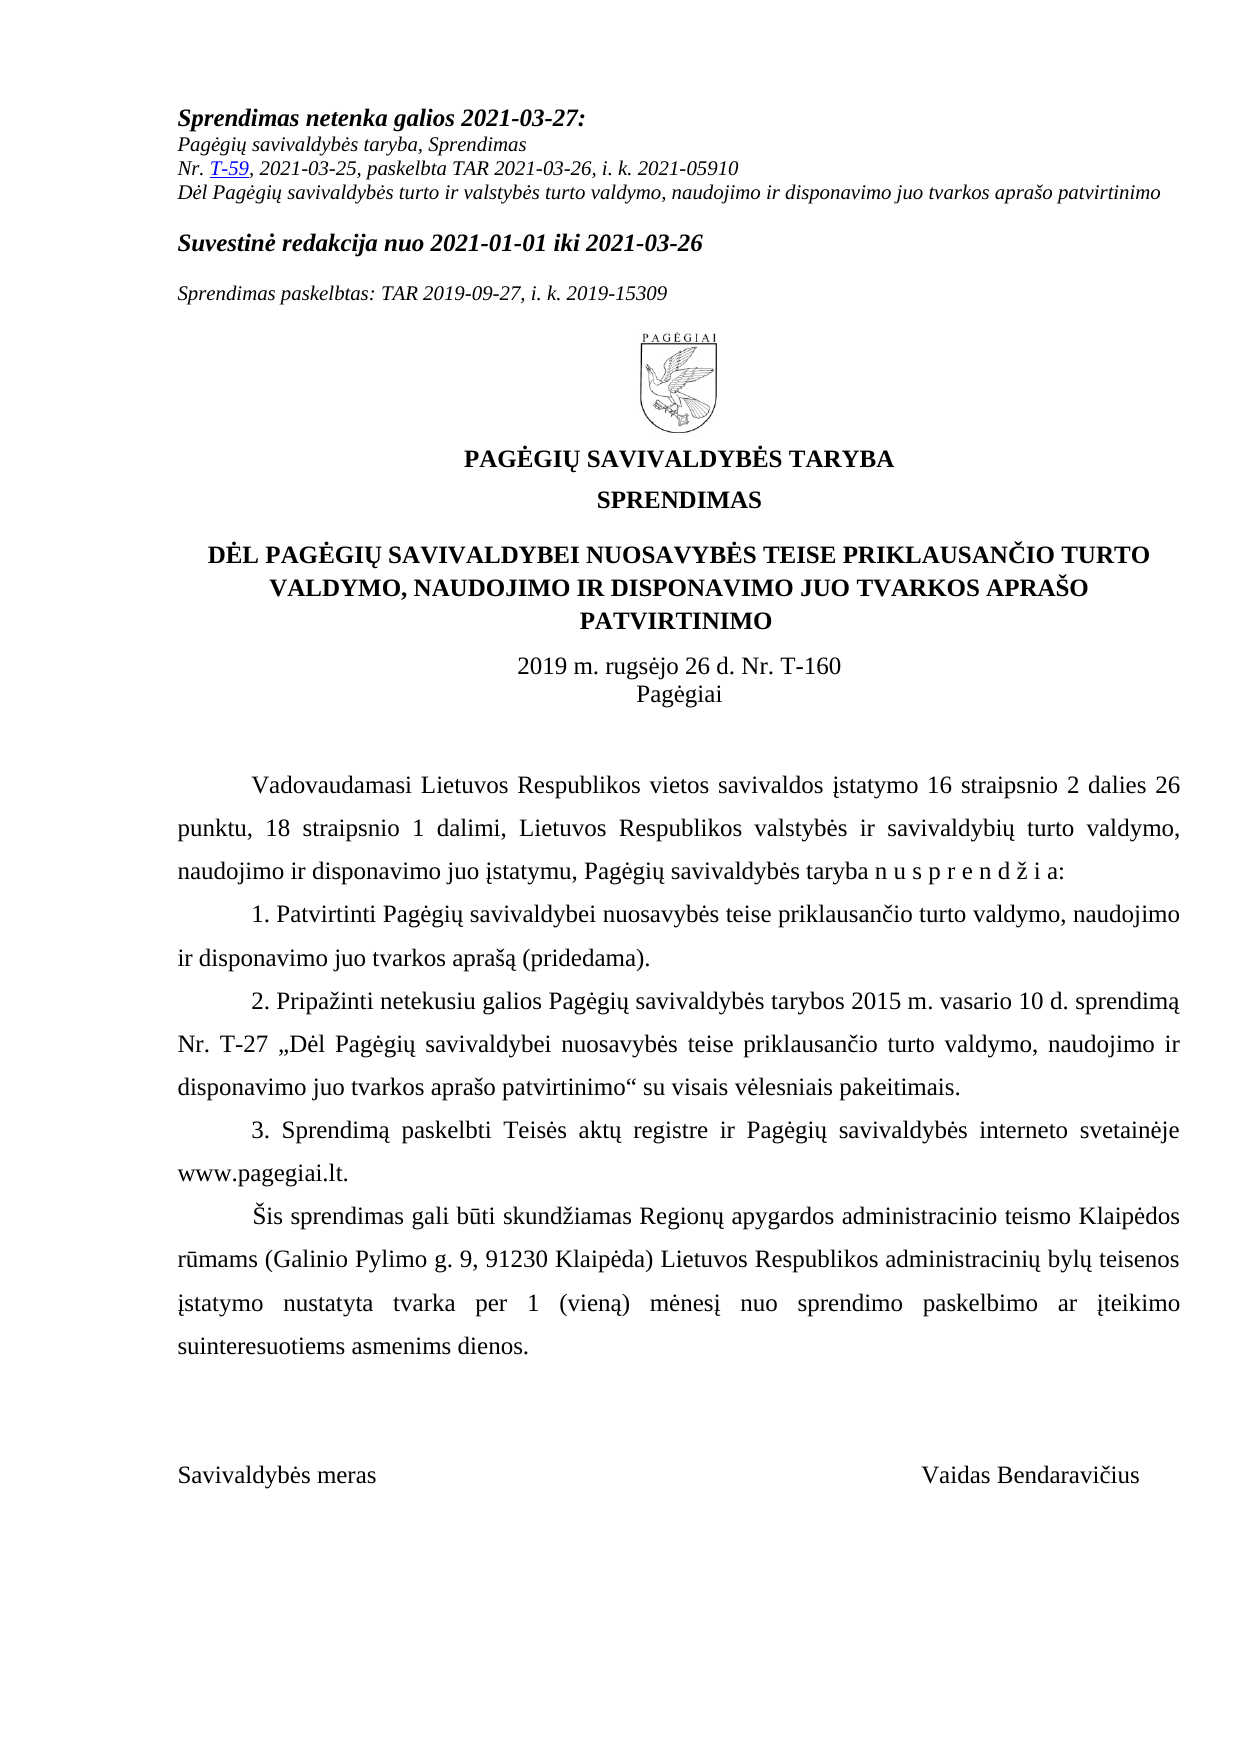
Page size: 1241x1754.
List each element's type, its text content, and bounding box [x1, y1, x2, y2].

text 3. Sprendimą paskelbti Teisės aktų registre ir Pagėgių savivaldybės interneto svetainėje www.pagegiai.lt. [177, 1115, 1181, 1187]
text Sprendimas paskelbtas: TAR 2019-09-27, i. k. 2019-15309 [177, 281, 1181, 305]
text Šis sprendimas gali būti skundžiamas Regionų apygardos administracinio teismo Klaipėdos rūmams (Galinio Pylimo g. 9, 91230 Klaipėda) Lietuvos Respublikos administracinių bylų teisenos įstatymo nustatyta tvarka per 1 (vieną) mėnesį nuo sprendimo paskelbimo ar įteikimo suinteresuotiems asmenims dienos. [177, 1201, 1181, 1359]
text 2019 m. rugsėjo 26 d. Nr. T-160 [177, 651, 1181, 679]
text Suvestinė redakcija nuo 2021-01-01 iki 2021-03-26 [177, 228, 1181, 257]
text sprendimas [177, 485, 1181, 514]
text Vadovaudamasi Lietuvos Respublikos vietos savivaldos įstatymo 16 straipsnio 2 dalies 26 punktu, 18 straipsnio 1 dalimi, Lietuvos Respublikos valstybės ir savivaldybių turto valdymo, naudojimo ir disponavimo juo įstatymu, Pagėgių savivaldybės taryba n u s p r e n d ž i a: [177, 770, 1181, 885]
text Pagėgiai [177, 679, 1181, 708]
text Pagėgių savivaldybės taryba, Sprendimas [177, 132, 1181, 156]
text Savivaldybės meras Vaidas Bendaravičius [177, 1460, 1181, 1489]
text 1. Patvirtinti Pagėgių savivaldybei nuosavybės teise priklausančio turto valdymo, naudojimo ir disponavimo juo tvarkos aprašą (pridedama). [177, 899, 1181, 971]
text 2. Pripažinti netekusiu galios Pagėgių savivaldybės tarybos 2015 m. vasario 10 d. sprendimą Nr. T-27 „Dėl Pagėgių savivaldybei nuosavybės teise priklausančio turto valdymo, naudojimo ir disponavimo juo tvarkos aprašo patvirtinimo“ su visais vėlesniais pakeitimais. [177, 986, 1181, 1101]
text dėl Pagėgių savivaldybei nuosavybės teise priklausančio turto valdymo, naudojimo ir disponavimo juo tvarkos aprašo patvirtinimo [177, 540, 1181, 634]
text Sprendimas netenka galios 2021-03-27: [177, 103, 1181, 132]
text Dėl Pagėgių savivaldybės turto ir valstybės turto valdymo, naudojimo ir disponavimo juo tvarkos aprašo patvirtinimo [177, 180, 1181, 204]
text Pagėgių savivaldybės taryba [177, 444, 1181, 473]
text Nr. T-59, 2021-03-25, paskelbta TAR 2021-03-26, i. k. 2021-05910 [177, 156, 1181, 180]
